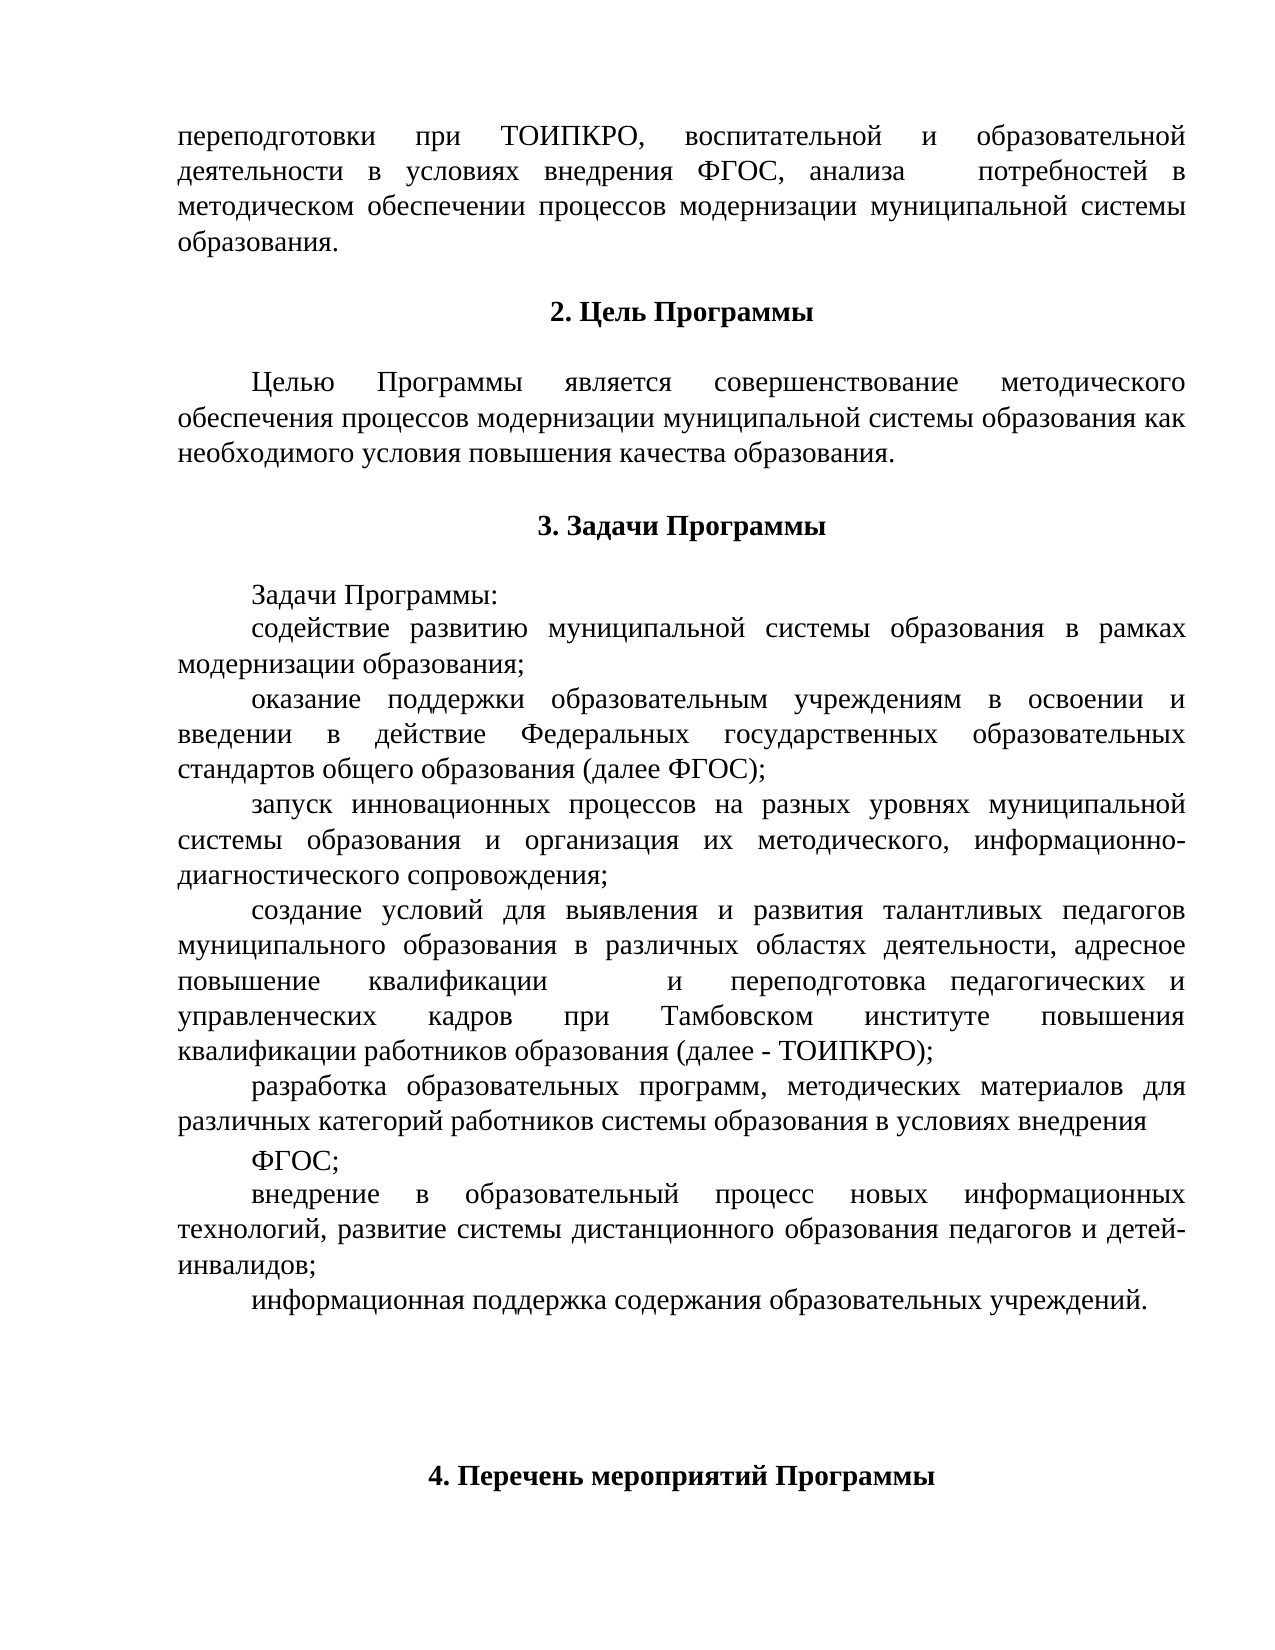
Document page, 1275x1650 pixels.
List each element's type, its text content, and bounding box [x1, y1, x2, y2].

text запуск инновационных процессов на разных уровнях муниципальной системы образования и организация их методического, информационно-диагностического сопровождения; [177, 787, 1186, 891]
text Целью Программы является совершенствование методического обеспечения процессов модернизации муниципальной системы образования как необходимого условия повышения качества образования. [177, 364, 1186, 468]
text переподготовки при ТОИПКРО, воспитательной и образовательной деятельности в условиях внедрения ФГОС, анализа потребностей в методическом обеспечении процессов модернизации муниципальной системы образования. [177, 118, 1186, 257]
text 2. Цель Программы [177, 294, 1186, 328]
text 4. Перечень мероприятий Программы [177, 1458, 1186, 1492]
text разработка образовательных программ, методических материалов для различных категорий работников системы образования в условиях внедрения [177, 1068, 1186, 1137]
text оказание поддержки образовательным учреждениям в освоении и введении в действие Федеральных государственных образовательных стандартов общего образования (далее ФГОС); [177, 681, 1186, 785]
text ФГОС; [177, 1143, 1186, 1176]
text содействие развитию муниципальной системы образования в рамках модернизации образования; [177, 611, 1186, 679]
text внедрение в образовательный процесс новых информационных технологий, развитие системы дистанционного образования педагогов и детей-инвалидов; [177, 1176, 1186, 1280]
text информационная поддержка содержания образовательных учреждений. [177, 1282, 1186, 1316]
text 3. Задачи Программы [177, 508, 1186, 541]
text Задачи Программы: [177, 577, 1186, 611]
text создание условий для выявления и развития талантливых педагогов муниципального образования в различных областях деятельности, адресное повышение квалификации и переподготовка педагогических и управленческих кадров при Тамбовском институте повышения квалификации работников образования (далее - ТОИПКРО); [177, 892, 1186, 1067]
